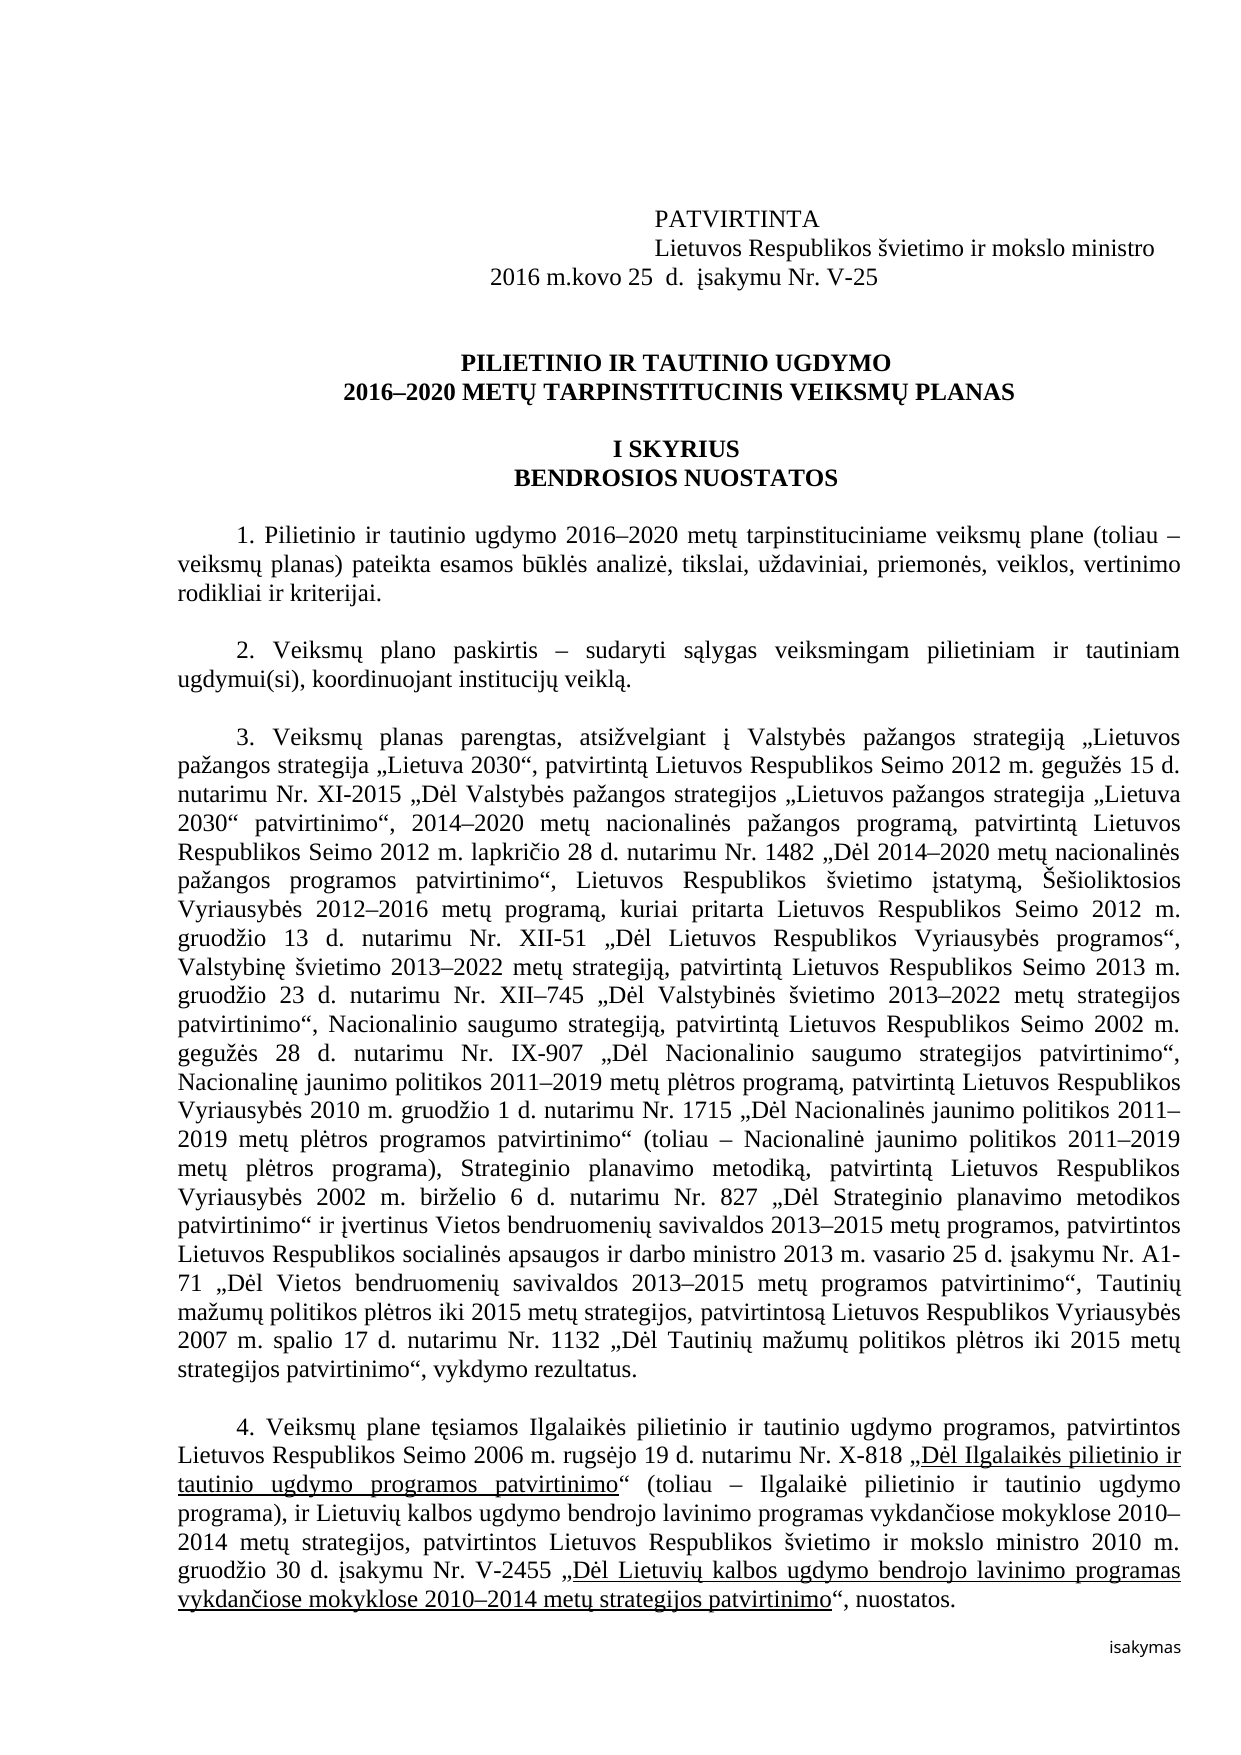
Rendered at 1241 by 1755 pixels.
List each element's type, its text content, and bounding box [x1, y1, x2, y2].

text Bendrosios nuostatos [177, 463, 1181, 492]
text Lietuvos Respublikos švietimo ir mokslo ministro [437, 233, 1181, 262]
text 2. Veiksmų plano paskirtis – sudaryti sąlygas veiksmingam pilietiniam ir tautiniam ugdymui(si), koordinuojant institucijų veiklą. [177, 636, 1181, 693]
text pilietinio IR tautinio ugdymo [177, 348, 1181, 377]
text 3. Veiksmų planas parengtas, atsižvelgiant į Valstybės pažangos strategiją „Lietuvos pažangos strategija „Lietuva 2030“, patvirtintą Lietuvos Respublikos Seimo 2012 m. gegužės 15 d. nutarimu Nr. XI-2015 „Dėl Valstybės pažangos strategijos „Lietuvos pažangos strategija „Lietuva 2030“ patvirtinimo“, 2014–2020 metų nacionalinės pažangos programą, patvirtintą Lietuvos Respublikos Seimo 2012 m. lapkričio 28 d. nutarimu Nr. 1482 „Dėl 2014–2020 metų nacionalinės pažangos programos patvirtinimo“, Lietuvos Respublikos švietimo įstatymą, Šešioliktosios Vyriausybės 2012–2016 metų programą, kuriai pritarta Lietuvos Respublikos Seimo 2012 m. gruodžio 13 d. nutarimu Nr. XII-51 „Dėl Lietuvos Respublikos Vyriausybės programos“, Valstybinę švietimo 2013–2022 metų strategiją, patvirtintą Lietuvos Respublikos Seimo 2013 m. gruodžio 23 d. nutarimu Nr. XII–745 „Dėl Valstybinės švietimo 2013–2022 metų strategijos patvirtinimo“, Nacionalinio saugumo strategiją, patvirtintą Lietuvos Respublikos Seimo 2002 m. gegužės 28 d. nutarimu Nr. IX-907 „Dėl Nacionalinio saugumo strategijos patvirtinimo“, Nacionalinę jaunimo politikos 2011–2019 metų plėtros programą, patvirtintą Lietuvos Respublikos Vyriausybės 2010 m. gruodžio 1 d. nutarimu Nr. 1715 „Dėl Nacionalinės jaunimo politikos 2011–2019 metų plėtros programos patvirtinimo“ (toliau – Nacionalinė jaunimo politikos 2011–2019 metų plėtros programa), Strateginio planavimo metodiką, patvirtintą Lietuvos Respublikos Vyriausybės 2002 m. birželio 6 d. nutarimu Nr. 827 „Dėl Strateginio planavimo metodikos patvirtinimo“ ir įvertinus Vietos bendruomenių savivaldos 2013–2015 metų programos, patvirtintos Lietuvos Respublikos socialinės apsaugos ir darbo ministro 2013 m. vasario 25 d. įsakymu Nr. A1-71 „Dėl Vietos bendruomenių savivaldos 2013–2015 metų programos patvirtinimo“, Tautinių mažumų politikos plėtros iki 2015 metų strategijos, patvirtintosą Lietuvos Respublikos Vyriausybės 2007 m. spalio 17 d. nutarimu Nr. 1132 „Dėl Tautinių mažumų politikos plėtros iki 2015 metų strategijos patvirtinimo“, vykdymo rezultatus. [177, 722, 1181, 1383]
text 2016 m.kovo 25 d. įsakymu Nr. V-25 [177, 262, 1181, 291]
text 4. Veiksmų plane tęsiamos Ilgalaikės pilietinio ir tautinio ugdymo programos, patvirtintos Lietuvos Respublikos Seimo 2006 m. rugsėjo 19 d. nutarimu Nr. X-818 „Dėl Ilgalaikės pilietinio ir tautinio ugdymo programos patvirtinimo“ (toliau – Ilgalaikė pilietinio ir tautinio ugdymo programa), ir Lietuvių kalbos ugdymo bendrojo lavinimo programas vykdančiose mokyklose 2010–2014 metų strategijos, patvirtintos Lietuvos Respublikos švietimo ir mokslo ministro 2010 m. gruodžio 30 d. įsakymu Nr. V-2455 „Dėl Lietuvių kalbos ugdymo bendrojo lavinimo programas vykdančiose mokyklose 2010–2014 metų strategijos patvirtinimo“, nuostatos. [177, 1412, 1181, 1613]
text 2016–2020 metų tarpinstItucinis VEIKSMŲ PLANAS [177, 377, 1181, 406]
text Patvirtinta [437, 204, 1181, 233]
text 1. pilietinio ir tautinio ugdymo 2016–2020 metų tarpinstituciniame veiksmų plane (toliau – veiksmų planas) pateikta esamos būklės analizė, tikslai, uždaviniai, priemonės, veiklos, vertinimo rodikliai ir kriterijai. [177, 521, 1181, 607]
text I SKYRIUS [177, 434, 1181, 463]
